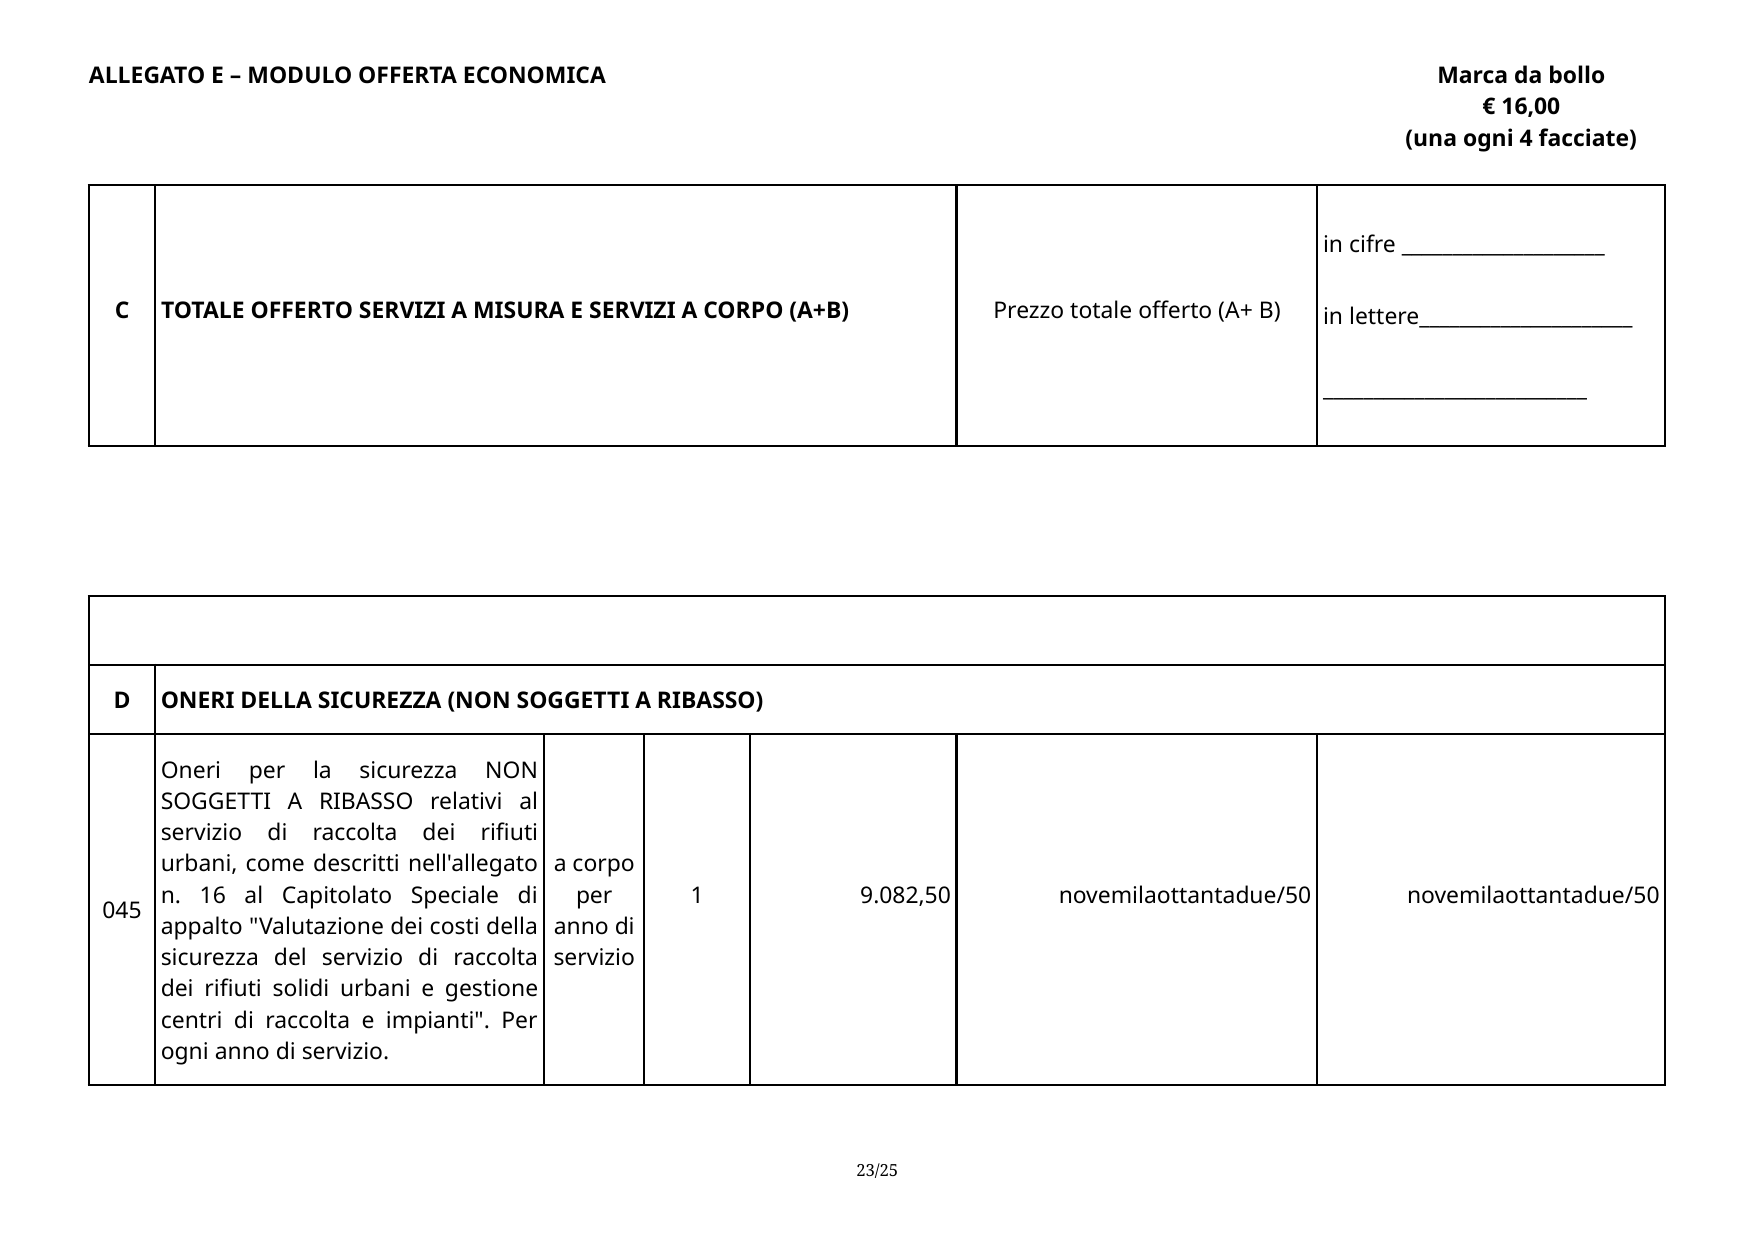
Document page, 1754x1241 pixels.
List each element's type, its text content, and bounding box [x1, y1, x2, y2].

table_cell 1 [645, 735, 749, 1084]
table_cell TOTALE OFFERTO SERVIZI A MISURA E SERVIZI A CORPO (A+B) [156, 186, 955, 445]
table_cell novemilaottantadue/50 [958, 735, 1316, 1084]
table_cell novemilaottantadue/50 [1318, 735, 1664, 1084]
table_cell a corpo per anno di servizio [545, 735, 643, 1084]
table_cell 045 [90, 735, 154, 1084]
table_cell Prezzo totale offerto (A+ B) [958, 186, 1316, 445]
table_cell 9.082,50 [751, 735, 955, 1084]
table_cell Oneri per la sicurezza NON SOGGETTI A RIBASSO relativi al servizio di raccolta dei rifiuti urbani, come descritti nell'allegato n. 16 al Capitolato Speciale di appalto "Valutazione dei costi della sicurezza del servizio di raccolta dei rifiuti solidi urbani e gestione centri di raccolta e impianti". Per ogni anno di servizio. [156, 735, 543, 1084]
table_cell C [90, 186, 154, 445]
table_cell in cifre ____________________ in lettere_____________________ __________________________ [1318, 186, 1664, 445]
table_cell D [90, 666, 154, 733]
table_cell ONERI DELLA SICUREZZA (NON SOGGETTI A RIBASSO) [156, 666, 1664, 733]
table_header [90, 597, 1664, 663]
